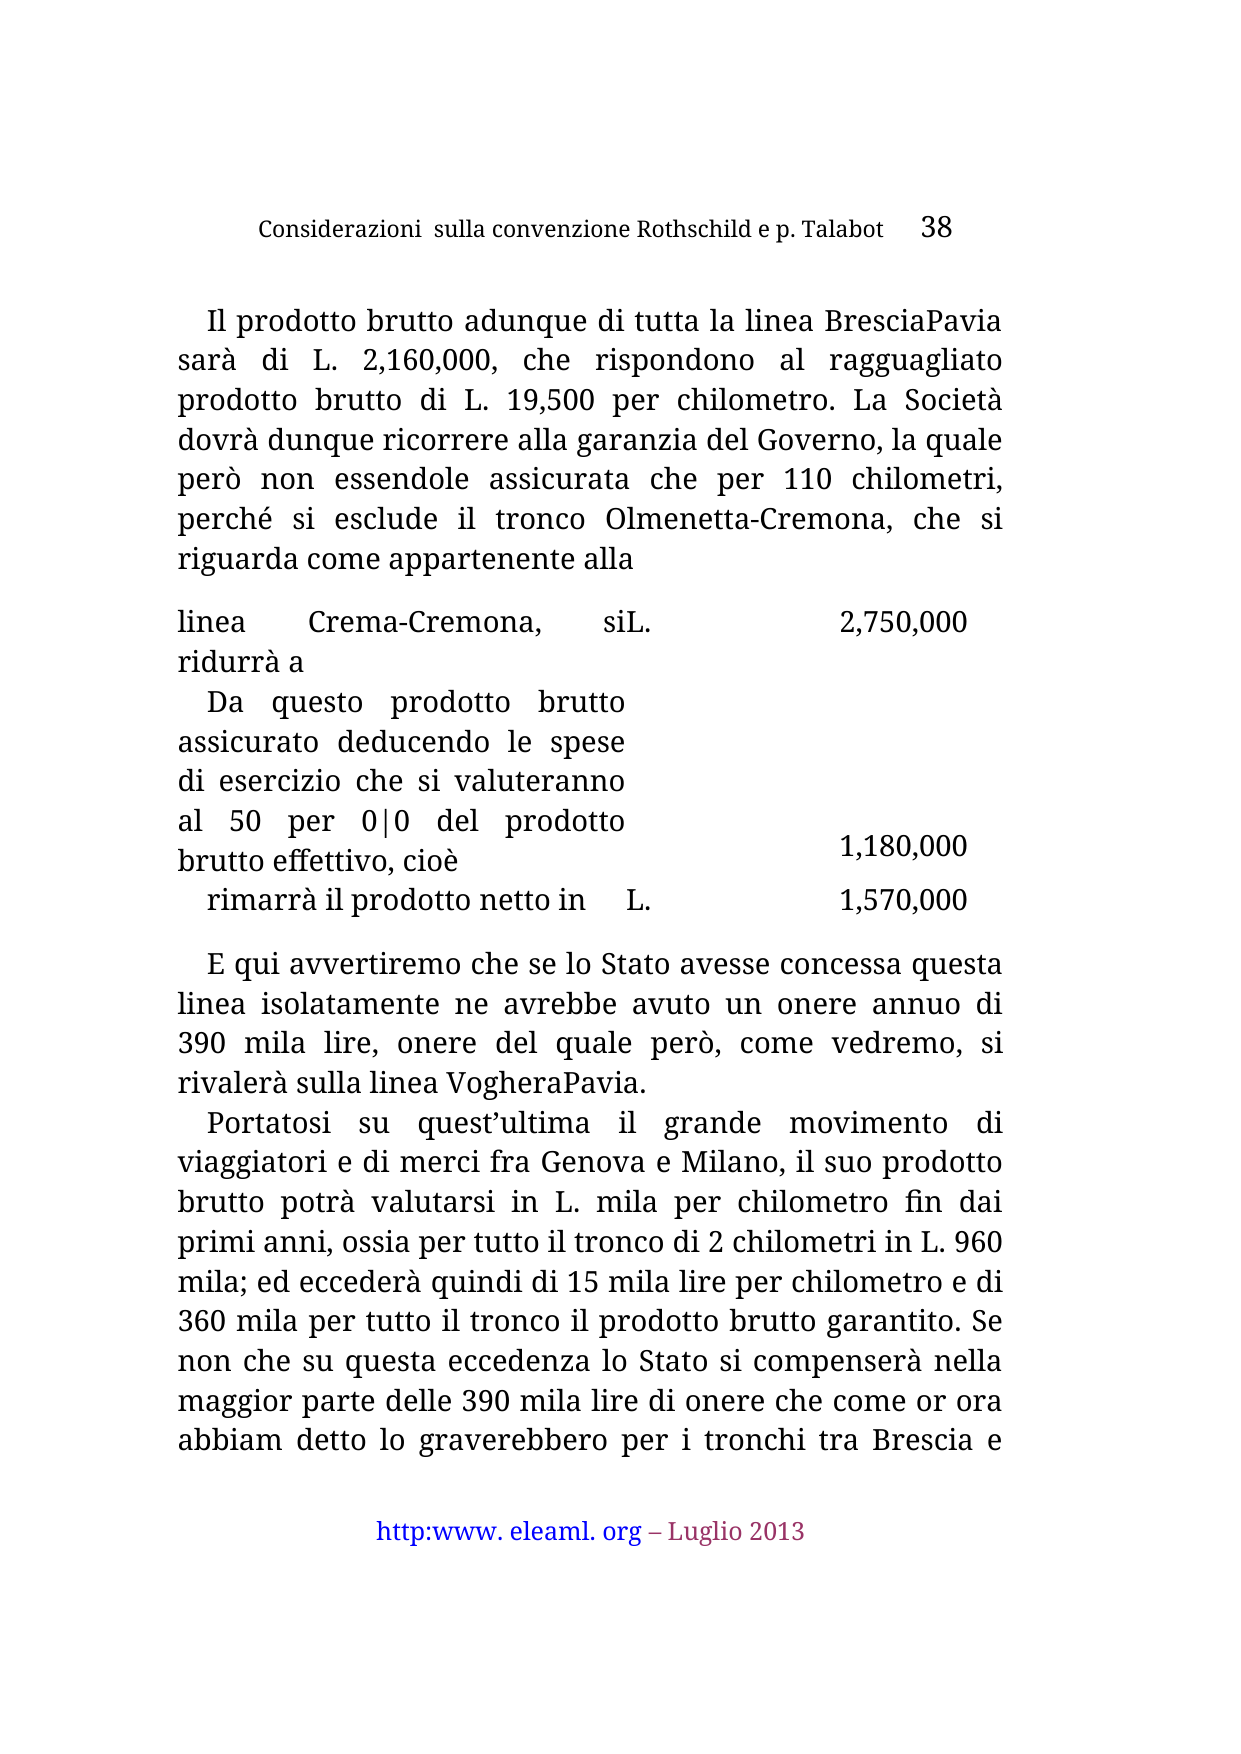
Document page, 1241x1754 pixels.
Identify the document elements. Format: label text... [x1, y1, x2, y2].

text Portatosi su quest’ultima il grande movimento di viaggiatori e di merci fra Genova e Milano, il suo prodotto brutto potrà valutarsi in L. mila per chilometro fin dai primi anni, ossia per tutto il tronco di 2 chilometri in L. 960 mila; ed eccederà quindi di 15 mila lire per chilometro e di 360 mila per tutto il tronco il prodotto brutto garantito. Se non che su questa eccedenza lo Stato si compenserà nella maggior parte delle 390 mila lire di onere che come or ora abbiam detto lo graverebbero per i tronchi tra Brescia e [177, 1102, 1004, 1459]
table_cell [626, 705, 809, 879]
text Il prodotto brutto adunque di tutta la linea BresciaPavia sarà di L. 2,160,000, che rispondono al ragguagliato prodotto brutto di L. 19,500 per chilometro. La Società dovrà dunque ricorrere alla garanzia del Governo, la quale però non essendole assicurata che per 110 chilometri, perché si esclude il tronco Olmenetta-Cremona, che si riguarda come appartenente alla [177, 300, 1004, 578]
text E qui avvertiremo che se lo Stato avesse concessa questa linea isolatamente ne avrebbe avuto un onere annuo di 390 mila lire, onere del quale però, come vedremo, si rivalerà sulla linea VogheraPavia. [177, 943, 1004, 1102]
table_cell 1,180,000 [810, 865, 1004, 879]
table_header 2,750,000 [810, 641, 1004, 681]
table_header L. [626, 641, 809, 681]
